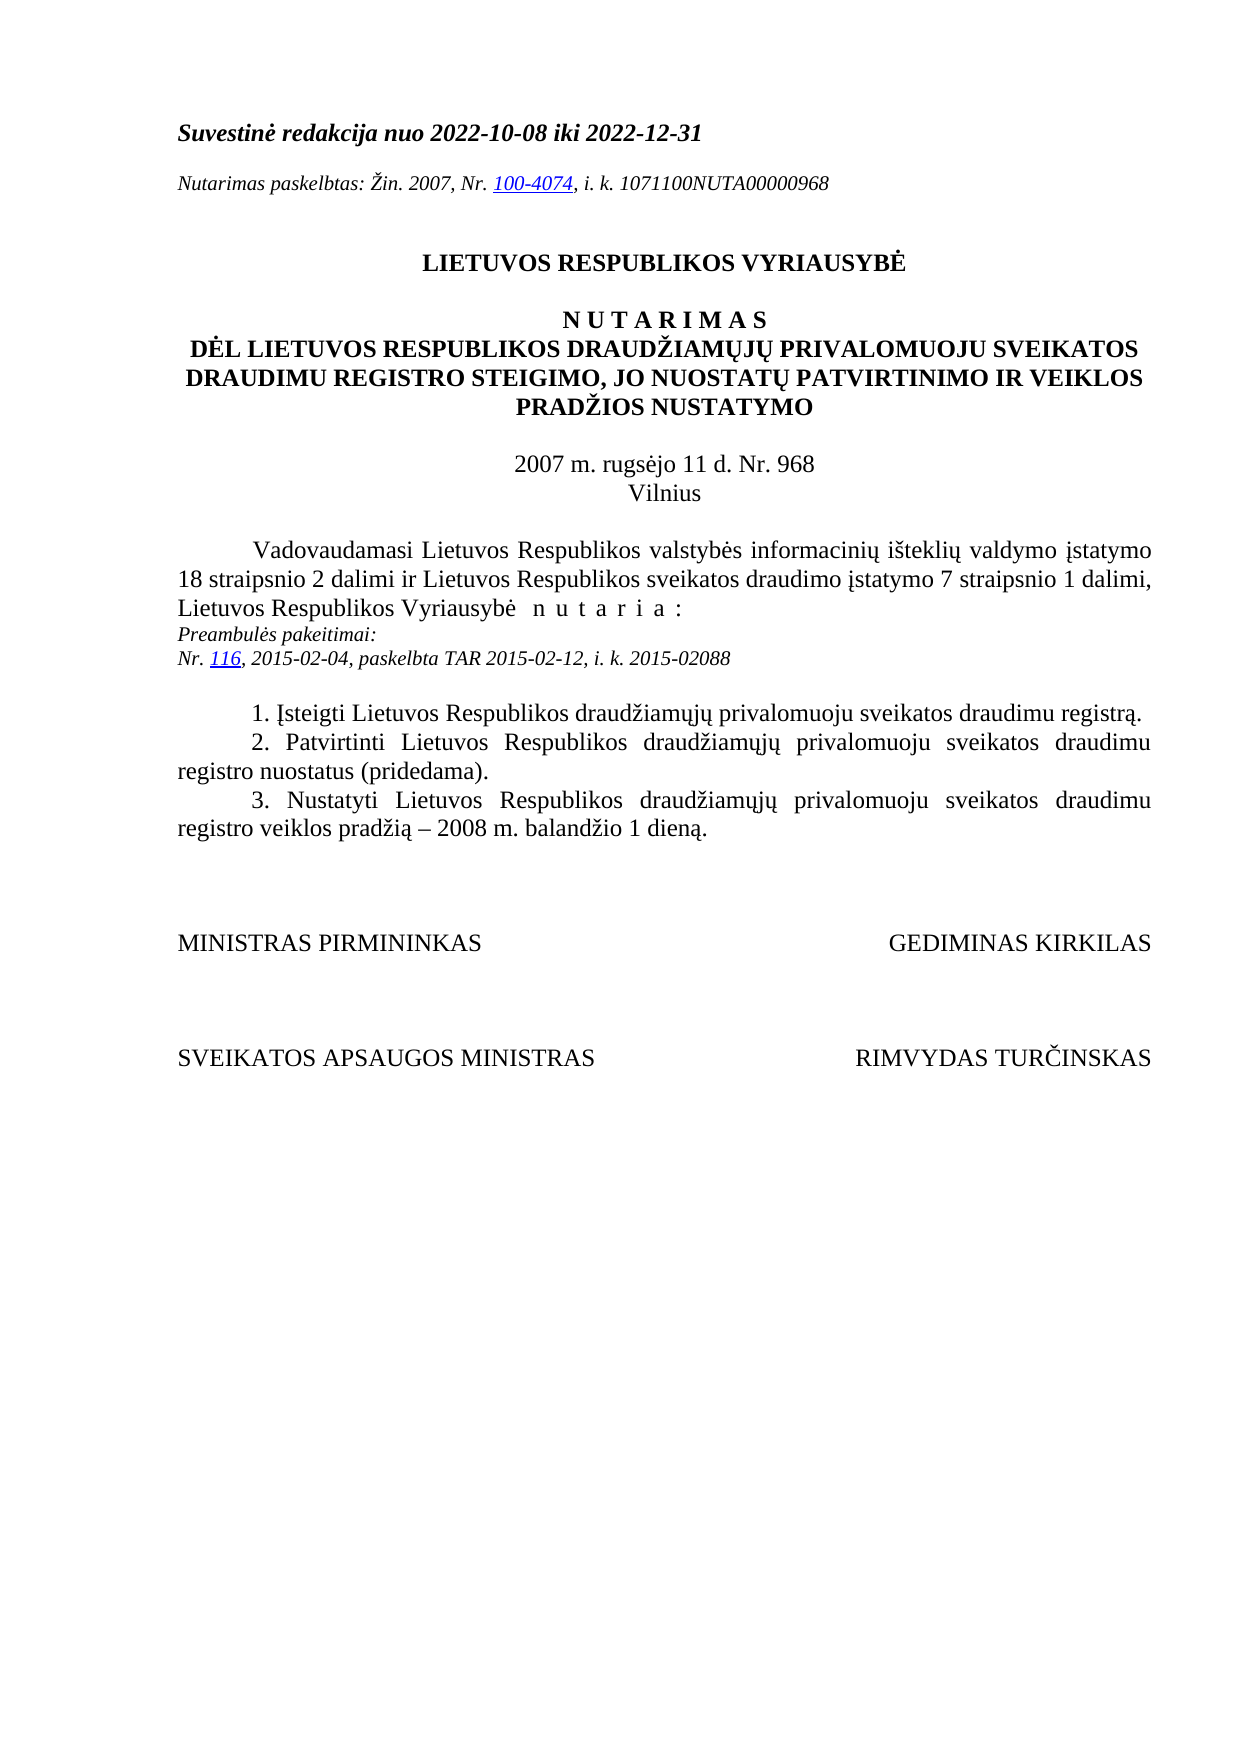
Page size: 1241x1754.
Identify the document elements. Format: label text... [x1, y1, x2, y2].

text Preambulės pakeitimai: [177, 622, 1152, 646]
text Ministras Pirmininkas Gediminas Kirkilas [177, 928, 1152, 957]
text Suvestinė redakcija nuo 2022-10-08 iki 2022-12-31 [177, 118, 1152, 147]
text DĖL LIETUVOS RESPUBLIKOS DRAUDŽIAMŲJŲ PRIVALOMUOJU SVEIKATOS DRAUDIMU REGISTRO STEIGIMO, JO NUOSTATŲ PATVIRTINIMO IR VEIKLOS PRADŽIOS NUSTATYMO [177, 334, 1152, 420]
text Vadovaudamasi Lietuvos Respublikos valstybės informacinių išteklių valdymo įstatymo 18 straipsnio 2 dalimi ir Lietuvos Respublikos sveikatos draudimo įstatymo 7 straipsnio 1 dalimi, Lietuvos Respublikos Vyriausybė nutaria: [177, 535, 1152, 622]
text N U T A R I M A S [177, 305, 1152, 334]
text Vilnius [177, 478, 1152, 507]
text Nr. 116, 2015-02-04, paskelbta TAR 2015-02-12, i. k. 2015-02088 [177, 646, 1152, 670]
text 2. Patvirtinti Lietuvos Respublikos draudžiamųjų privalomuoju sveikatos draudimu registro nuostatus (pridedama). [177, 727, 1152, 785]
text 1. Įsteigti Lietuvos Respublikos draudžiamųjų privalomuoju sveikatos draudimu registrą. [177, 698, 1152, 727]
text Sveikatos apsaugos ministras Rimvydas Turčinskas [177, 1043, 1152, 1072]
text LIETUVOS RESPUBLIKOS VYRIAUSYBĖ [177, 248, 1152, 277]
text Nutarimas paskelbtas: Žin. 2007, Nr. 100-4074, i. k. 1071100NUTA00000968 [177, 171, 1152, 195]
text 2007 m. rugsėjo 11 d. Nr. 968 [177, 449, 1152, 478]
text 3. Nustatyti Lietuvos Respublikos draudžiamųjų privalomuoju sveikatos draudimu registro veiklos pradžią – 2008 m. balandžio 1 dieną. [177, 785, 1152, 842]
